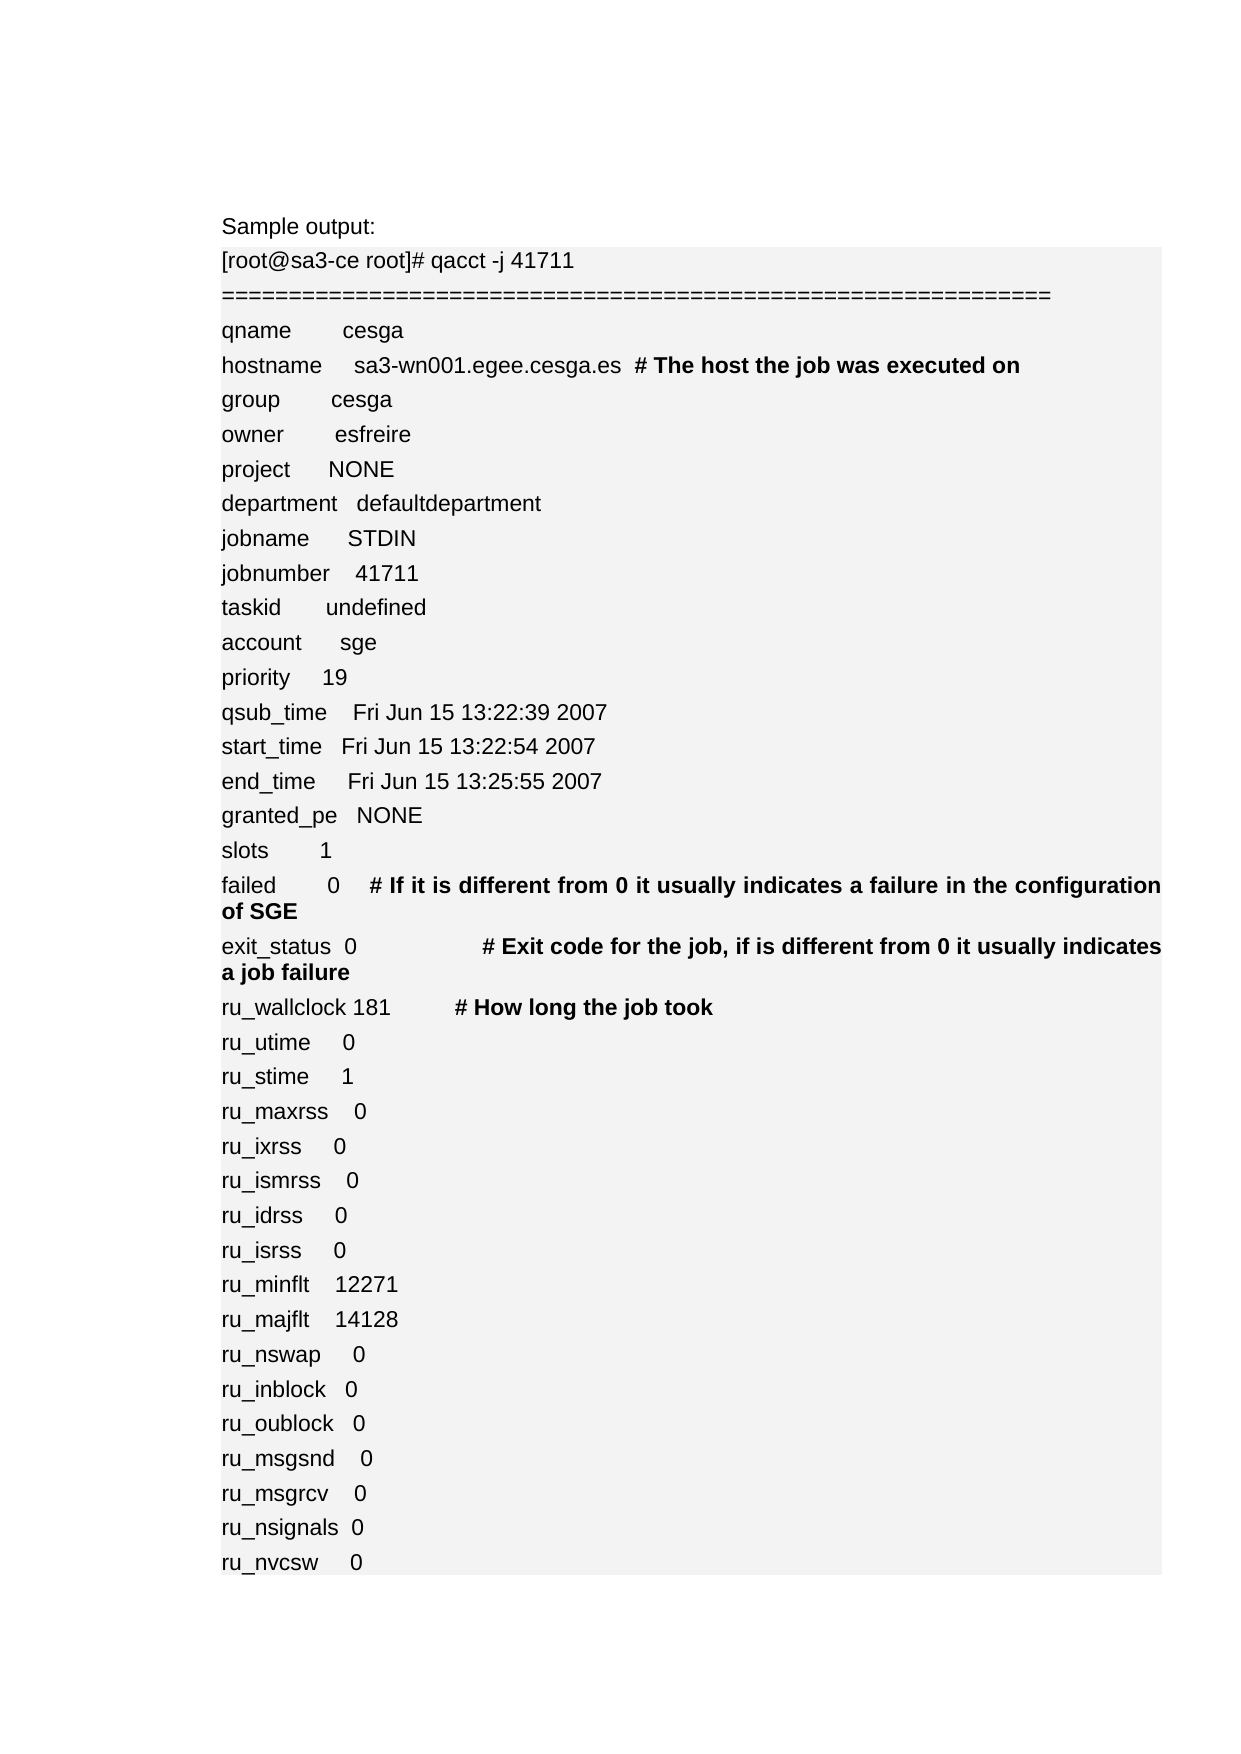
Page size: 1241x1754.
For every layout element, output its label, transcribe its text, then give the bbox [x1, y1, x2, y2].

text ru_ismrss 0 [221, 1167, 1162, 1194]
text ru_stime 1 [221, 1063, 1162, 1090]
text ru_nsignals 0 [221, 1514, 1162, 1541]
text ru_inblock 0 [221, 1376, 1162, 1402]
text ru_minflt 12271 [221, 1271, 1162, 1298]
text ============================================================== [221, 282, 1162, 308]
text ru_nswap 0 [221, 1341, 1162, 1367]
text exit_status 0 # Exit code for the job, if is different from 0 it usually indicates a job failure [221, 933, 1162, 986]
text failed 0 # If it is different from 0 it usually indicates a failure in the configuration of SGE [221, 872, 1162, 924]
text ru_idrss 0 [221, 1202, 1162, 1228]
text ru_wallclock 181 # How long the job took [221, 994, 1162, 1020]
text ru_isrss 0 [221, 1237, 1162, 1263]
text start_time Fri Jun 15 13:22:54 2007 [221, 733, 1162, 759]
text jobname STDIN [221, 525, 1162, 551]
text granted_pe NONE [221, 802, 1162, 829]
text owner esfreire [221, 421, 1162, 447]
text hostname sa3-wn001.egee.cesga.es # The host the job was executed on [221, 352, 1162, 378]
text ru_ixrss 0 [221, 1133, 1162, 1159]
text ru_oublock 0 [221, 1410, 1162, 1437]
text [root@sa3-ce root]# qacct -j 41711 [221, 247, 1162, 274]
text ru_utime 0 [221, 1029, 1162, 1055]
text slots 1 [221, 837, 1162, 863]
text qname cesga [221, 317, 1162, 343]
text ru_msgrcv 0 [221, 1479, 1162, 1506]
text ru_majflt 14128 [221, 1306, 1162, 1332]
text ru_msgsnd 0 [221, 1445, 1162, 1471]
text priority 19 [221, 664, 1162, 690]
text group cesga [221, 386, 1162, 413]
text qsub_time Fri Jun 15 13:22:39 2007 [221, 698, 1162, 725]
text ru_nvcsw 0 [221, 1549, 1162, 1575]
text department defaultdepartment [221, 490, 1162, 517]
text end_time Fri Jun 15 13:25:55 2007 [221, 768, 1162, 794]
text project NONE [221, 456, 1162, 482]
text taskid undefined [221, 594, 1162, 621]
text ru_maxrss 0 [221, 1098, 1162, 1124]
text account sge [221, 629, 1162, 655]
text jobnumber 41711 [221, 560, 1162, 586]
text Sample output: [221, 213, 1162, 239]
